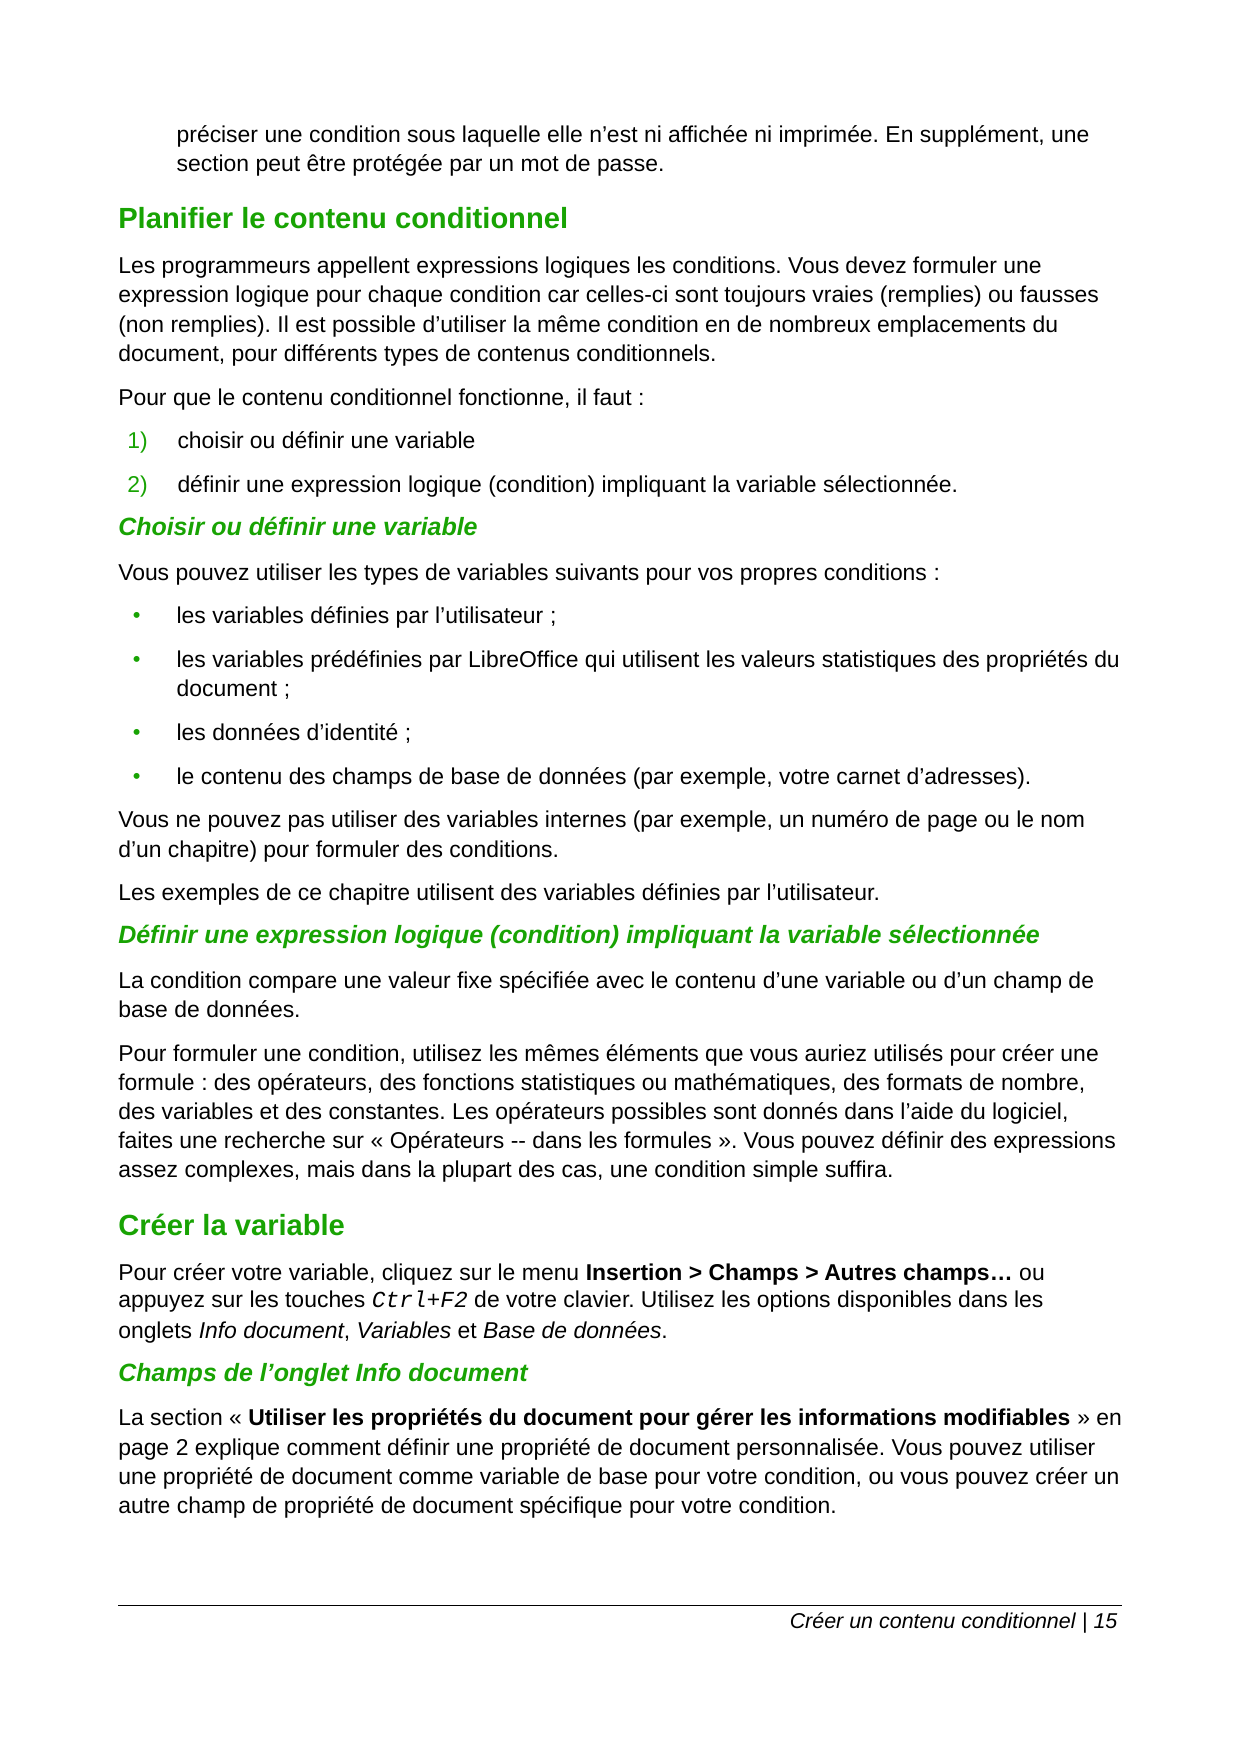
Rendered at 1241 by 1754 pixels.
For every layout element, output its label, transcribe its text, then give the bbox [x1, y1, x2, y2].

subtitle Planifier le contenu conditionnel [118, 206, 1122, 235]
text Vous pouvez utiliser les types de variables suivants pour vos propres conditions : [118, 556, 1122, 585]
subtitle Créer la variable [118, 1212, 1122, 1241]
text Les exemples de ce chapitre utilisent des variables définies par l’utilisateur. [118, 876, 1122, 906]
list choisir ou définir une variable [148, 424, 1122, 453]
text La condition compare une valeur fixe spécifiée avec le contenu d’une variable ou d’un champ de base de données. [118, 964, 1122, 1022]
list définir une expression logique (condition) impliquant la variable sélectionnée. [148, 468, 1122, 497]
text Pour que le contenu conditionnel fonctionne, il faut : [118, 381, 1122, 410]
text Pour formuler une condition, utilisez les mêmes éléments que vous auriez utilisés pour créer une formule : des opérateurs, des fonctions statistiques ou mathématiques, des formats de nombre, des variables et des constantes. Les opérateurs possibles sont donnés dans l’aide du logiciel, faites une recherche sur « Opérateurs -- dans les formules ». Vous pouvez définir des expressions assez complexes, mais dans la plupart des cas, une condition simple suffira. [118, 1037, 1122, 1183]
text préciser une condition sous laquelle elle n’est ni affichée ni imprimée. En supplément, une section peut être protégée par un mot de passe. [176, 118, 1122, 176]
subtitle Définir une expression logique (condition) impliquant la variable sélectionnée [118, 920, 1122, 949]
text Pour créer votre variable, cliquez sur le menu Insertion > Champs > Autres champs… ou appuyez sur les touches Ctrl+F2 de votre clavier. Utilisez les options disponibles dans les onglets Info document, Variables et Base de données. [118, 1256, 1122, 1343]
subtitle Champs de l’onglet Info document [118, 1358, 1122, 1387]
list les variables définies par l’utilisateur ; [133, 599, 1122, 628]
list le contenu des champs de base de données (par exemple, votre carnet d’adresses). [133, 760, 1122, 789]
list les données d’identité ; [133, 716, 1122, 745]
text Les programmeurs appellent expressions logiques les conditions. Vous devez formuler une expression logique pour chaque condition car celles-ci sont toujours vraies (remplies) ou fausses (non remplies). Il est possible d’utiliser la même condition en de nombreux emplacements du document, pour différents types de contenus conditionnels. [118, 249, 1122, 366]
subtitle Choisir ou définir une variable [118, 512, 1122, 541]
text La section « Utiliser les propriétés du document pour gérer les informations modifiables » en page 2 explique comment définir une propriété de document personnalisée. Vous pouvez utiliser une propriété de document comme variable de base pour votre condition, ou vous pouvez créer un autre champ de propriété de document spécifique pour votre condition. [118, 1401, 1122, 1518]
list les variables prédéfinies par LibreOffice qui utilisent les valeurs statistiques des propriétés du document ; [133, 643, 1122, 701]
text Vous ne pouvez pas utiliser des variables internes (par exemple, un numéro de page ou le nom d’un chapitre) pour formuler des conditions. [118, 803, 1122, 862]
